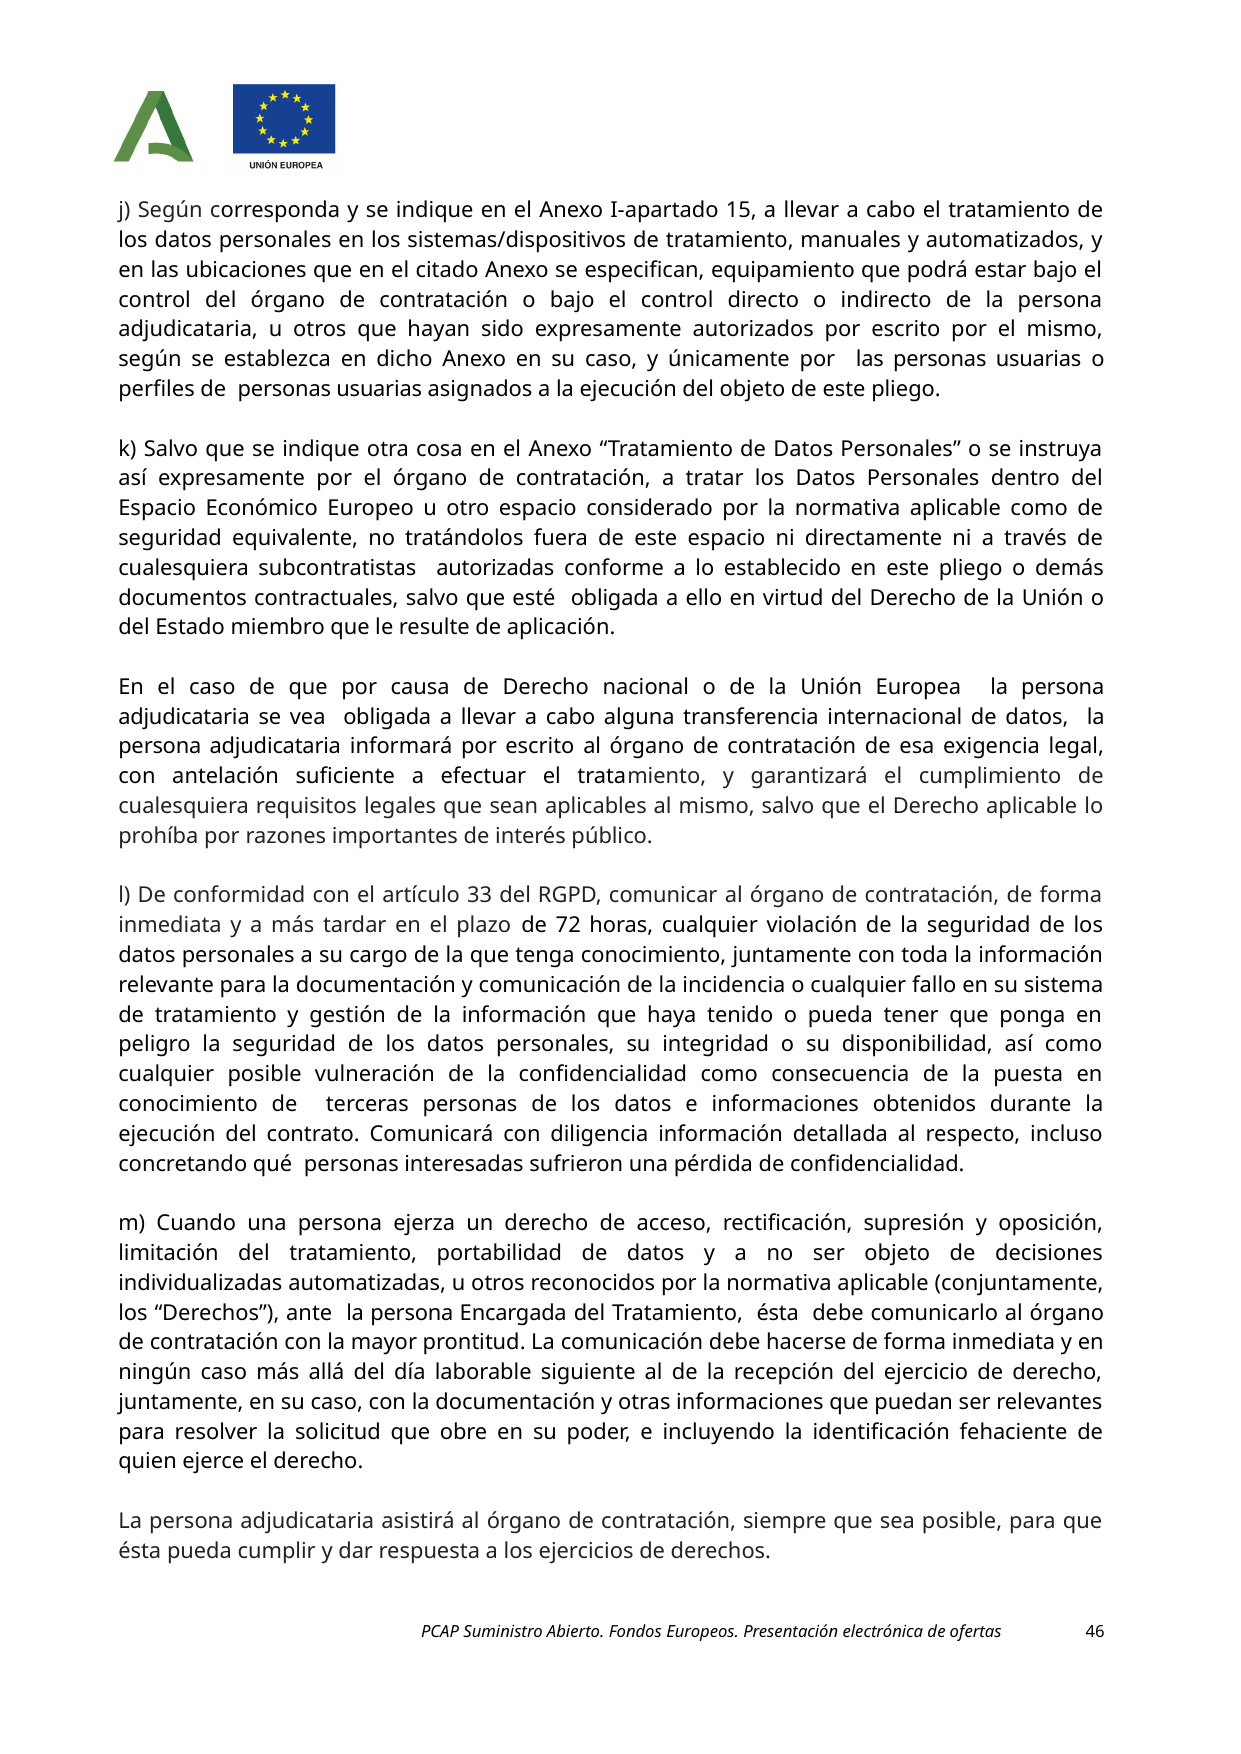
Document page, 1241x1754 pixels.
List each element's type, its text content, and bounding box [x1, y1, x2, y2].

text l) De conformidad con el artículo 33 del RGPD, comunicar al órgano de contratación, de forma inmediata y a más tardar en el plazo de 72 horas, cualquier violación de la seguridad de los datos personales a su cargo de la que tenga conocimiento, juntamente con toda la información relevante para la documentación y comunicación de la incidencia o cualquier fallo en su sistema de tratamiento y gestión de la información que haya tenido o pueda tener que ponga en peligro la seguridad de los datos personales, su integridad o su disponibilidad, así como cualquier posible vulneración de la confidencialidad como consecuencia de la puesta en conocimiento de terceras personas de los datos e informaciones obtenidos durante la ejecución del contrato. Comunicará con diligencia información detallada al respecto, incluso concretando qué personas interesadas sufrieron una pérdida de confidencialidad. [118, 879, 1104, 1177]
text j) Según corresponda y se indique en el Anexo I-apartado 15, a llevar a cabo el tratamiento de los datos personales en los sistemas/dispositivos de tratamiento, manuales y automatizados, y en las ubicaciones que en el citado Anexo se especifican, equipamiento que podrá estar bajo el control del órgano de contratación o bajo el control directo o indirecto de la persona adjudicataria, u otros que hayan sido expresamente autorizados por escrito por el mismo, según se establezca en dicho Anexo en su caso, y únicamente por las personas usuarias o perfiles de personas usuarias asignados a la ejecución del objeto de este pliego. [118, 194, 1104, 403]
text k) Salvo que se indique otra cosa en el Anexo “Tratamiento de Datos Personales” o se instruya así expresamente por el órgano de contratación, a tratar los Datos Personales dentro del Espacio Económico Europeo u otro espacio considerado por la normativa aplicable como de seguridad equivalente, no tratándolos fuera de este espacio ni directamente ni a través de cualesquiera subcontratistas autorizadas conforme a lo establecido en este pliego o demás documentos contractuales, salvo que esté obligada a ello en virtud del Derecho de la Unión o del Estado miembro que le resulte de aplicación. [118, 433, 1104, 641]
text En el caso de que por causa de Derecho nacional o de la Unión Europea la persona adjudicataria se vea obligada a llevar a cabo alguna transferencia internacional de datos, la persona adjudicataria informará por escrito al órgano de contratación de esa exigencia legal, con antelación suficiente a efectuar el tratamiento, y garantizará el cumplimiento de cualesquiera requisitos legales que sean aplicables al mismo, salvo que el Derecho aplicable lo prohíba por razones importantes de interés público. [118, 671, 1104, 850]
text La persona adjudicataria asistirá al órgano de contratación, siempre que sea posible, para que ésta pueda cumplir y dar respuesta a los ejercicios de derechos. [118, 1505, 1104, 1565]
picture [109, 86, 198, 166]
picture [221, 78, 347, 176]
text m) Cuando una persona ejerza un derecho de acceso, rectificación, supresión y oposición, limitación del tratamiento, portabilidad de datos y a no ser objeto de decisiones individualizadas automatizadas, u otros reconocidos por la normativa aplicable (conjuntamente, los “Derechos”), ante la persona Encargada del Tratamiento, ésta debe comunicarlo al órgano de contratación con la mayor prontitud. La comunicación debe hacerse de forma inmediata y en ningún caso más allá del día laborable siguiente al de la recepción del ejercicio de derecho, juntamente, en su caso, con la documentación y otras informaciones que puedan ser relevantes para resolver la solicitud que obre en su poder, e incluyendo la identificación fehaciente de quien ejerce el derecho. [118, 1207, 1104, 1475]
